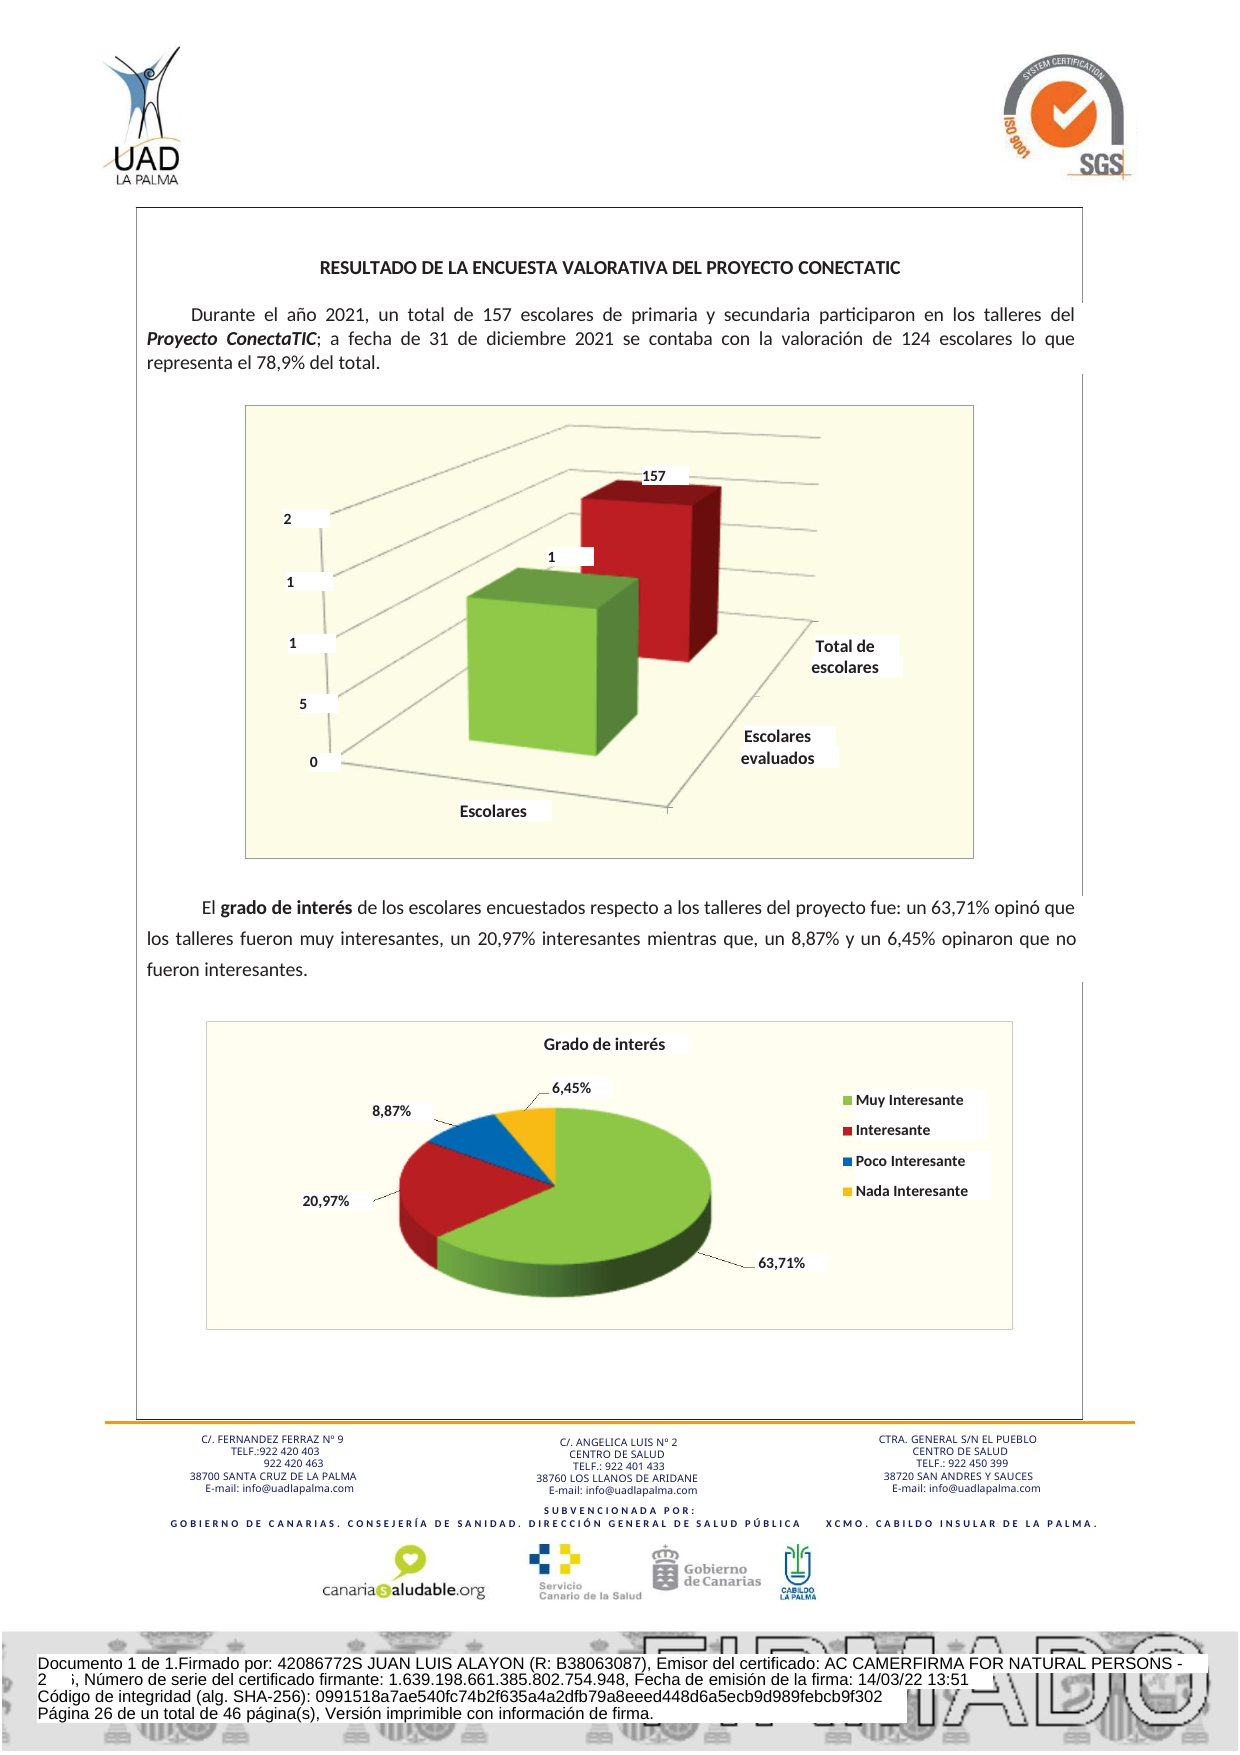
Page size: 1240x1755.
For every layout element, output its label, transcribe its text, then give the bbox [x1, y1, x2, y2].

text Muy Interesante [856, 1090, 987, 1109]
text representa el 78,9% del total. [147, 351, 1097, 374]
text E X C M O . C A B I L D O I N S U L A R D E L A P A L M A . [825, 1517, 1120, 1530]
text 2 [37, 1673, 72, 1689]
text E-mail: info@uadlapalma.com [205, 1482, 388, 1494]
text Nada Interesante [856, 1181, 991, 1200]
text 63,71% [758, 1253, 828, 1272]
text TELF.:922 420 403 [231, 1446, 375, 1458]
text 8700 SANTA CRUZ DE LA PALMA [196, 1470, 388, 1482]
text 016, Número de serie del certificado firmante: 1.639.198.661.385.802.754.948, Fecha de emisión de la firma: 14/03/22 13:51 [72, 1673, 993, 1689]
text 6 [552, 1078, 560, 1097]
text 1 [288, 634, 320, 653]
text Escolares [459, 800, 552, 821]
text 0 [309, 753, 341, 772]
text 20,97% [302, 1191, 373, 1210]
text G O B I E R N O D E C A N A R I A S . C O N S E J E R Í A D E S A N I D A D . D I R E C C I Ó N G E N E R A L D E S A L U D P Ú B L I C A [170, 1517, 821, 1530]
text 38760 LOS LLANOS DE ARIDANE [536, 1473, 729, 1485]
text El grado de interés de los escolares encuestados respecto a los talleres del proyecto fue: un 63,71% opinó que [202, 896, 1097, 919]
text 50 [317, 572, 333, 591]
text evaluados [741, 747, 839, 768]
text CENTRO DE SALUD [912, 1446, 1073, 1458]
text ,45% [560, 1078, 614, 1097]
text RESULTADO DE LA ENCUESTA VALORATIVA DEL PROYECTO CONECTATIC [319, 256, 924, 279]
text Grado de interés [544, 1033, 690, 1054]
text C/. FERNANDEZ FERRAZ Nº 9 [201, 1433, 375, 1446]
text los talleres fueron muy interesantes, un 20,97% interesantes mientras que, un 8,87% y un 6,45% opinaron que no [147, 927, 1097, 951]
text ,87% [380, 1102, 434, 1121]
text C/. ANGELICA LUIS Nº 2 [559, 1436, 699, 1448]
text TELF.: 922 401 433 [573, 1461, 699, 1473]
text Interesante [856, 1121, 987, 1139]
text 38720 SAN ANDRES Y SAUCES [884, 1470, 1073, 1482]
text E-mail: info@uadlapalma.com [892, 1482, 1073, 1494]
text escolares [811, 656, 903, 678]
text Durante el año 2021, un total de 157 escolares de primaria y secundaria participaron en los talleres del [191, 303, 1097, 327]
text fueron interesantes. [147, 958, 1097, 982]
text Poco Interesante [856, 1151, 991, 1170]
text E-mail: info@uadlapalma.com [548, 1485, 729, 1497]
text TELF.: 922 450 399 [916, 1458, 1073, 1470]
text 1 [286, 572, 317, 591]
text Código de integridad (alg. SHA-256): 0991518a7ae540fc74b2f635a4a2dfb79a8eeed448d6a5ecb9d989febcb9f302 [37, 1689, 907, 1706]
text 922 420 463 [263, 1458, 338, 1470]
text Total de [815, 635, 899, 656]
text 3 [189, 1470, 196, 1482]
text 00 [314, 509, 330, 528]
text 0 [330, 694, 338, 713]
text Escolares [744, 726, 836, 747]
text Documento 1 de 1.Firmado por: 42086772S JUAN LUIS ALAYON (R: B38063087), Emisor del certificado: AC CAMERFIRMA FOR NATURAL PERSONS - [37, 1654, 1208, 1673]
text 8 [372, 1102, 380, 1121]
text 1 [642, 466, 650, 485]
text CENTRO DE SALUD [569, 1448, 699, 1460]
text CTRA. GENERAL S/N EL PUEBLO [878, 1433, 1073, 1446]
text 1 [547, 547, 578, 566]
text 5 [299, 694, 330, 713]
text 57 [650, 466, 689, 485]
text 24 [578, 547, 594, 566]
text S U B V E N C I O N A D A P O R : [544, 1504, 716, 1517]
text 2 [283, 509, 314, 528]
text 00 [320, 634, 336, 653]
text Página 26 de un total de 46 página(s), Versión imprimible con información de firma. [37, 1706, 907, 1723]
text Y [821, 1517, 825, 1530]
text Proyecto ConectaTIC; a fecha de 31 de diciembre 2021 se contaba con la valoración de 124 escolares lo que [147, 327, 1097, 351]
